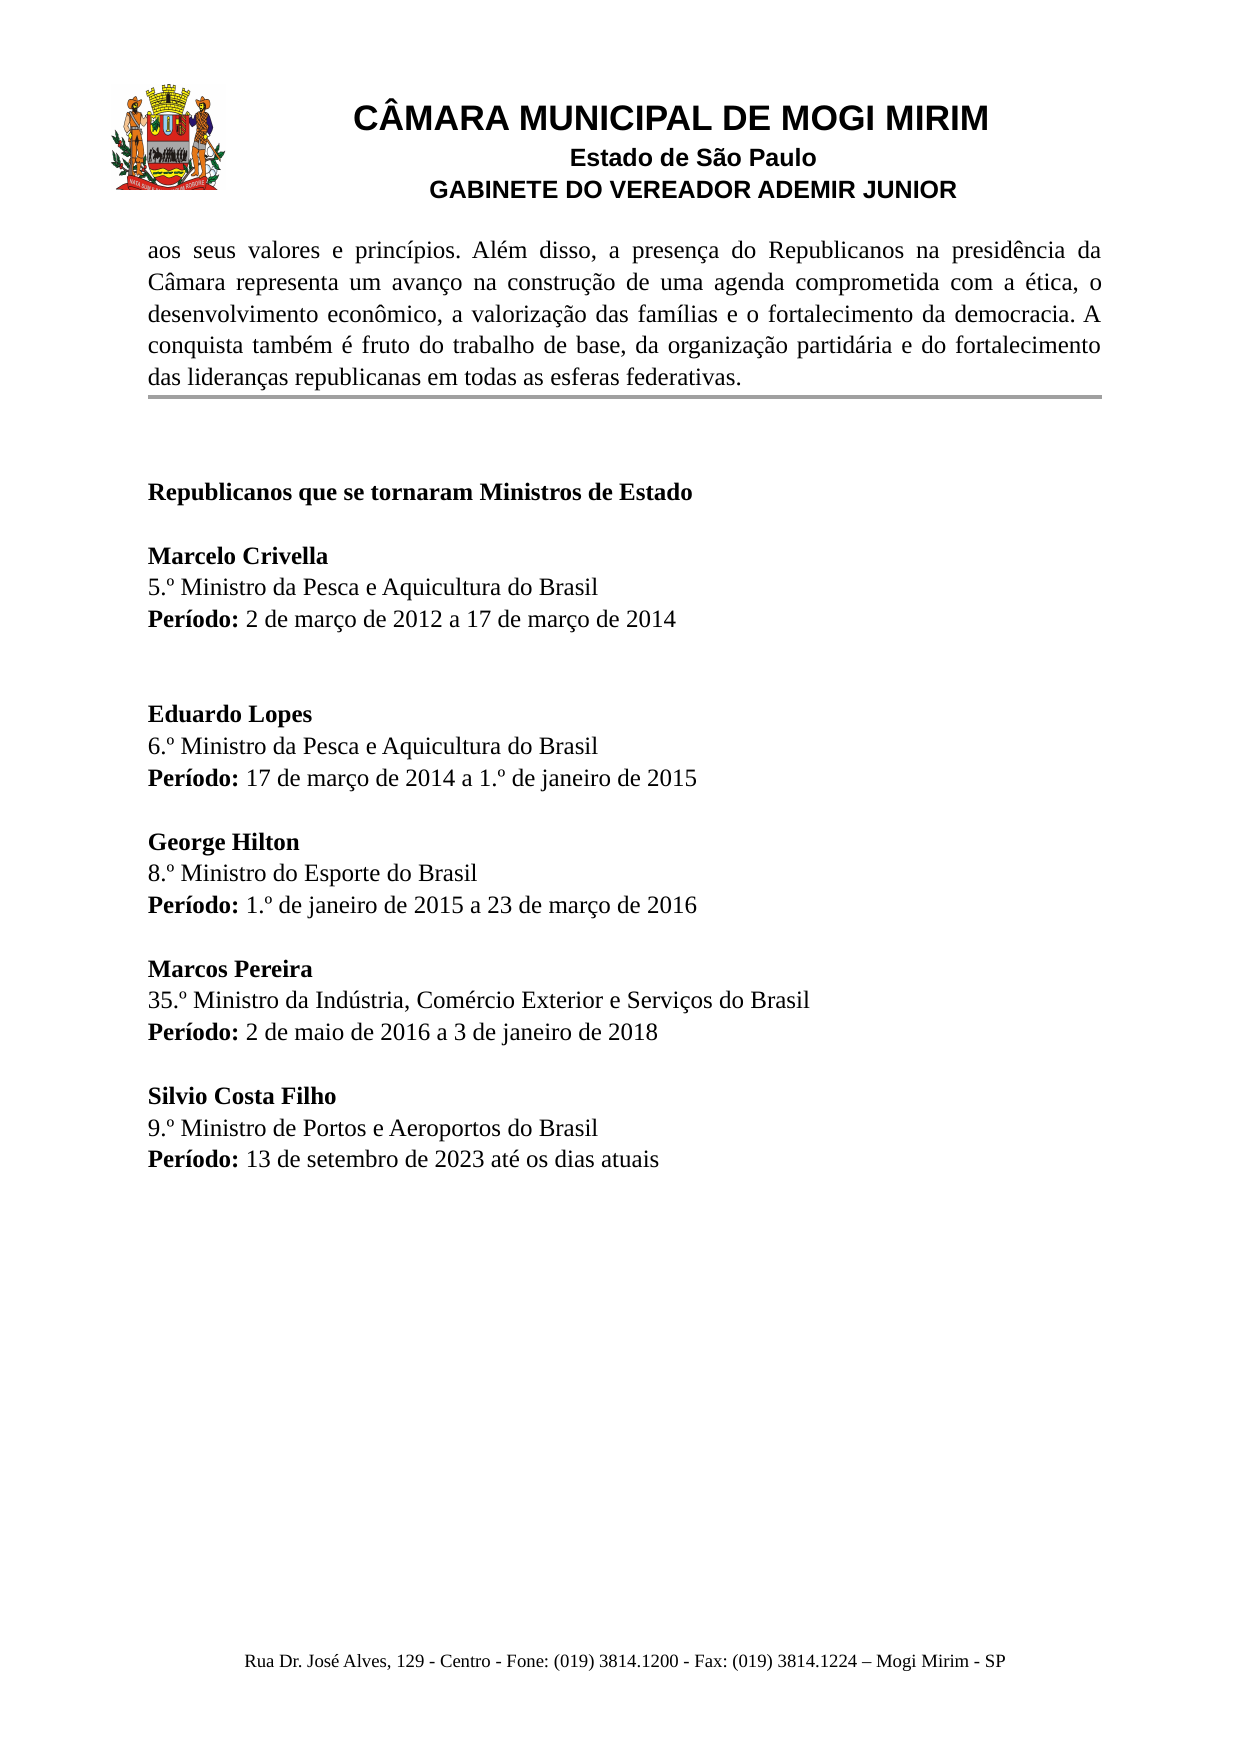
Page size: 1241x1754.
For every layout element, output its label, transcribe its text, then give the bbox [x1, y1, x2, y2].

picture [110, 84, 226, 190]
text Período: 1.º de janeiro de 2015 a 23 de março de 2016 [148, 891, 1103, 919]
text Eduardo Lopes [148, 701, 1103, 728]
text Período: 17 de março de 2014 a 1.º de janeiro de 2015 [148, 764, 1103, 792]
text George Hilton [148, 828, 1103, 855]
text 9.º Ministro de Portos e Aeroportos do Brasil [148, 1114, 1103, 1141]
text 35.º Ministro da Indústria, Comércio Exterior e Serviços do Brasil [148, 987, 1103, 1014]
text aos seus valores e princípios. Além disso, a presença do Republicanos na presidência da Câmara representa um avanço na construção de uma agenda comprometida com a ética, o desenvolvimento econômico, a valorização das famílias e o fortalecimento da democracia. A conquista também é fruto do trabalho de base, da organização partidária e do fortalecimento das lideranças republicanas em todas as esferas federativas. [148, 236, 1103, 391]
text Republicanos que se tornaram Ministros de Estado [148, 478, 1103, 506]
text Marcelo Crivella [148, 542, 1103, 569]
text Marcos Pereira [148, 955, 1103, 982]
text Período: 2 de maio de 2016 a 3 de janeiro de 2018 [148, 1018, 1103, 1046]
text Período: 13 de setembro de 2023 até os dias atuais [148, 1145, 1103, 1173]
text Silvio Costa Filho [148, 1082, 1103, 1109]
text 5.º Ministro da Pesca e Aquicultura do Brasil [148, 573, 1103, 601]
text 6.º Ministro da Pesca e Aquicultura do Brasil [148, 732, 1103, 760]
text 8.º Ministro do Esporte do Brasil [148, 859, 1103, 887]
text Período: 2 de março de 2012 a 17 de março de 2014 [148, 605, 1103, 633]
